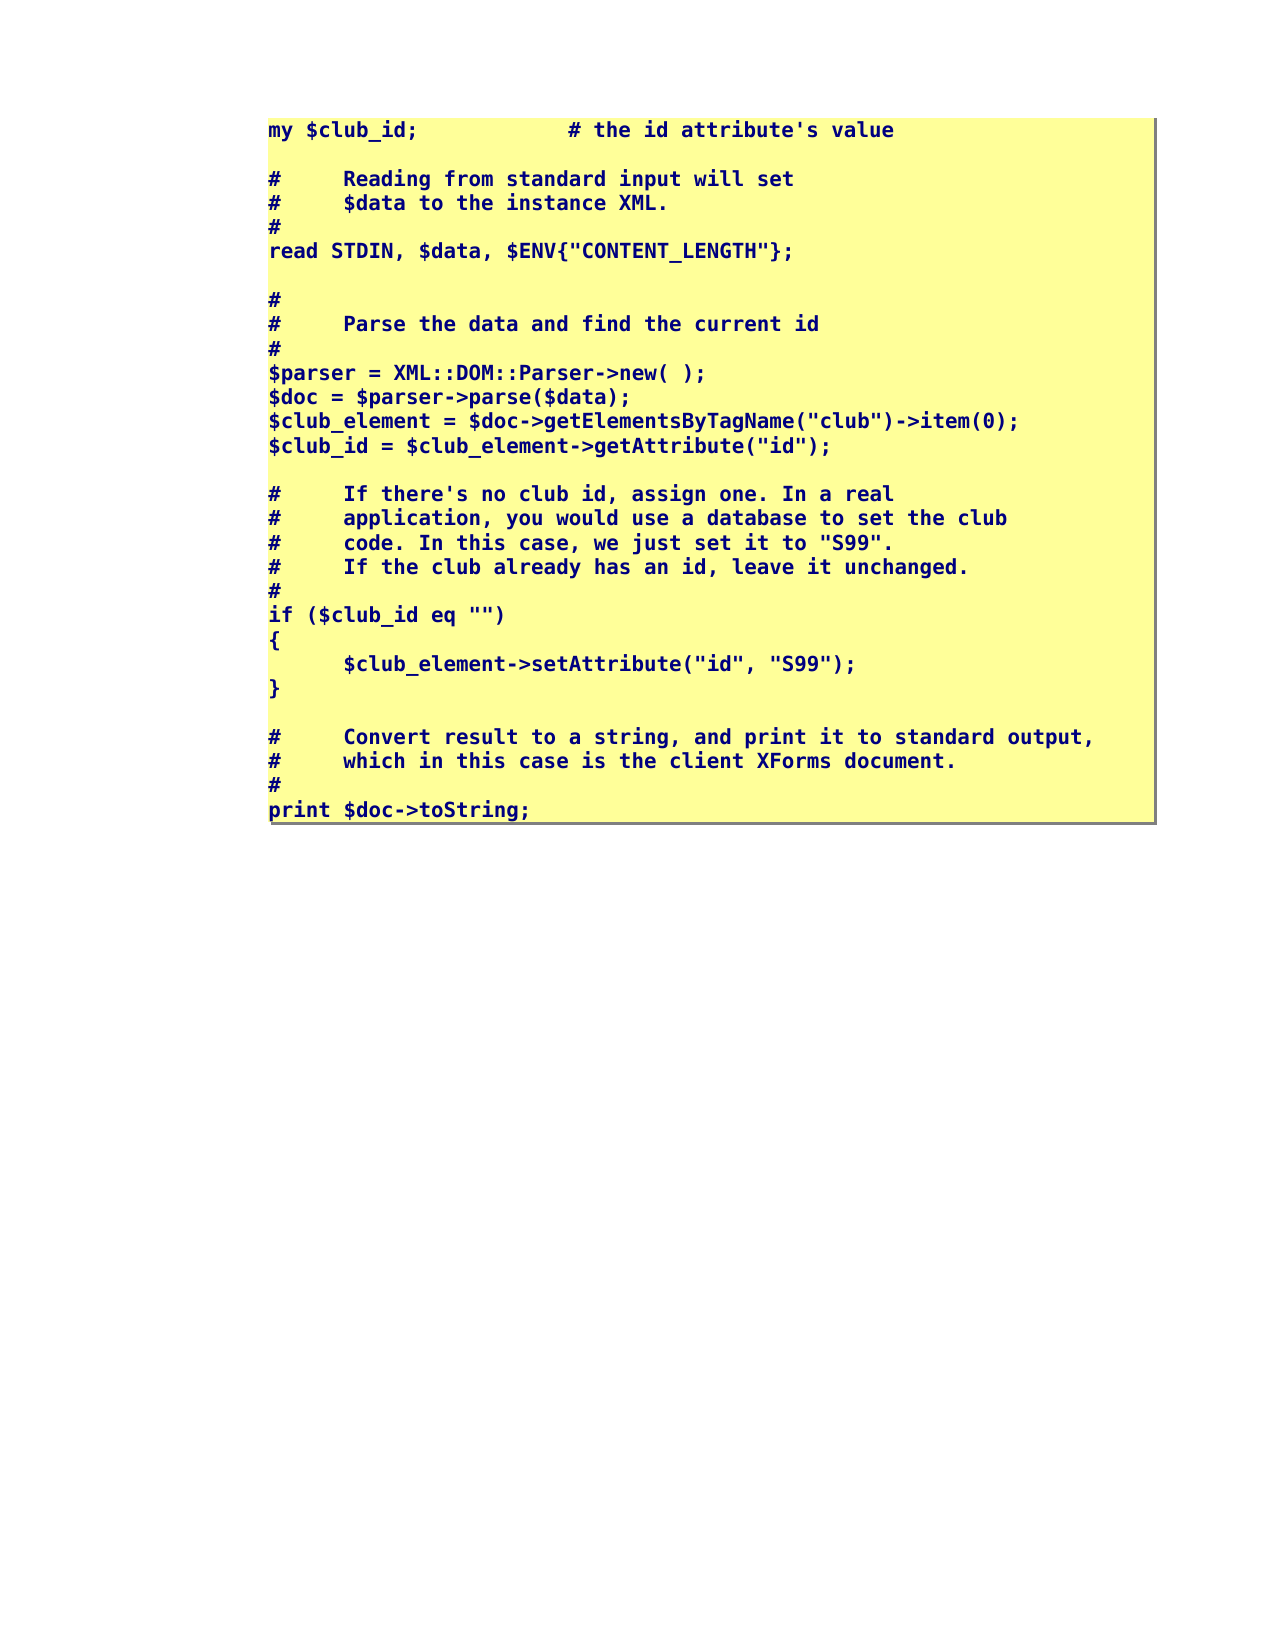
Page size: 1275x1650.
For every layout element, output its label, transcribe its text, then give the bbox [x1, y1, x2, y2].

text # $data to the instance XML. [268, 191, 1154, 215]
text # application, you would use a database to set the club [268, 506, 1154, 531]
text # Convert result to a string, and print it to standard output, [268, 725, 1154, 749]
text my $club_id; # the id attribute's value [268, 118, 1154, 142]
text # [268, 288, 1154, 312]
text } [268, 676, 1154, 701]
text # If there's no club id, assign one. In a real [268, 482, 1154, 506]
text # [268, 215, 1154, 239]
text # If the club already has an id, leave it unchanged. [268, 555, 1154, 579]
text print $doc->toString; [268, 798, 1154, 822]
text $parser = XML::DOM::Parser->new( ); [268, 361, 1154, 385]
text # [268, 579, 1154, 603]
text # Parse the data and find the current id [268, 312, 1154, 337]
text # [268, 337, 1154, 361]
text # which in this case is the client XForms document. [268, 749, 1154, 773]
text # code. In this case, we just set it to "S99". [268, 531, 1154, 555]
text # Reading from standard input will set [268, 167, 1154, 191]
text $club_element = $doc->getElementsByTagName("club")->item(0); [268, 409, 1154, 434]
text { [268, 628, 1154, 652]
text if ($club_id eq "") [268, 603, 1154, 628]
text $club_element->setAttribute("id", "S99"); [268, 652, 1154, 676]
text read STDIN, $data, $ENV{"CONTENT_LENGTH"}; [268, 239, 1154, 264]
text # [268, 773, 1154, 798]
text $doc = $parser->parse($data); [268, 385, 1154, 409]
text $club_id = $club_element->getAttribute("id"); [268, 434, 1154, 458]
